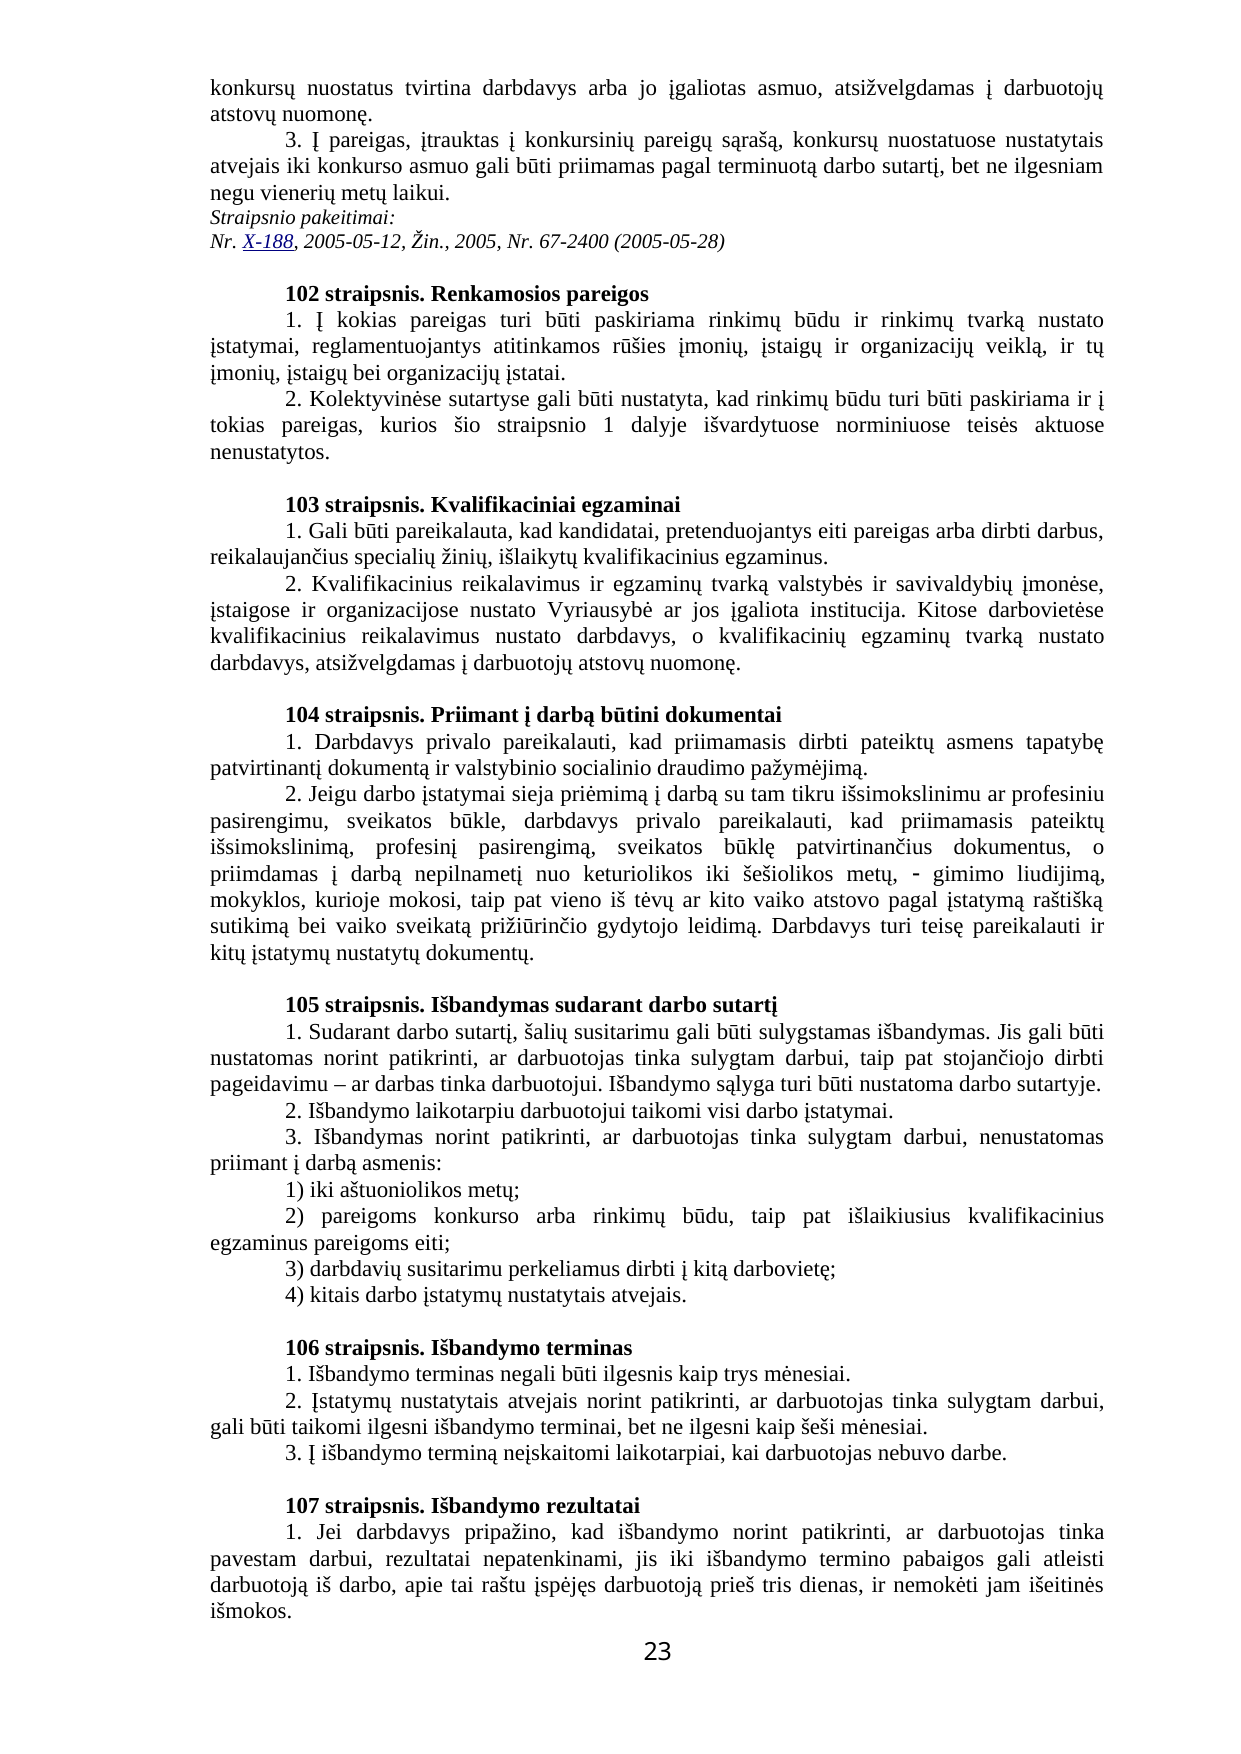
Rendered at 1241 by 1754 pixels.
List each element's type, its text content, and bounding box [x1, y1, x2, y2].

text 2. Kvalifikacinius reikalavimus ir egzaminų tvarką valstybės ir savivaldybių įmonėse, įstaigose ir organizacijose nustato Vyriausybė ar jos įgaliota institucija. Kitose darbovietėse kvalifikacinius reikalavimus nustato darbdavys, o kvalifikacinių egzaminų tvarką nustato darbdavys, atsižvelgdamas į darbuotojų atstovų nuomonę. [210, 570, 1106, 675]
text 104 straipsnis. Priimant į darbą būtini dokumentai [210, 701, 1106, 728]
text 2. Kolektyvinėse sutartyse gali būti nustatyta, kad rinkimų būdu turi būti paskiriama ir į tokias pareigas, kurios šio straipsnio 1 dalyje išvardytuose norminiuose teisės aktuose nenustatytos. [210, 385, 1106, 464]
text 107 straipsnis. Išbandymo rezultatai [210, 1492, 1106, 1518]
text 1. Sudarant darbo sutartį, šalių susitarimu gali būti sulygstamas išbandymas. Jis gali būti nustatomas norint patikrinti, ar darbuotojas tinka sulygtam darbui, taip pat stojančiojo dirbti pageidavimu – ar darbas tinka darbuotojui. Išbandymo sąlyga turi būti nustatoma darbo sutartyje. [210, 1018, 1106, 1097]
text 102 straipsnis. Renkamosios pareigos [210, 280, 1106, 306]
text Straipsnio pakeitimai: [210, 205, 1106, 229]
text 1. Jei darbdavys pripažino, kad išbandymo norint patikrinti, ar darbuotojas tinka pavestam darbui, rezultatai nepatenkinami, jis iki išbandymo termino pabaigos gali atleisti darbuotoją iš darbo, apie tai raštu įspėjęs darbuotoją prieš tris dienas, ir nemokėti jam išeitinės išmokos. [210, 1518, 1106, 1624]
text 1. Darbdavys privalo pareikalauti, kad priimamasis dirbti pateiktų asmens tapatybę patvirtinantį dokumentą ir valstybinio socialinio draudimo pažymėjimą. [210, 728, 1106, 781]
text 3. Išbandymas norint patikrinti, ar darbuotojas tinka sulygtam darbui, nenustatomas priimant į darbą asmenis: [210, 1123, 1106, 1176]
text 105 straipsnis. Išbandymas sudarant darbo sutartį [210, 991, 1106, 1018]
text 106 straipsnis. Išbandymo terminas [210, 1334, 1106, 1360]
text Nr. X-188, 2005-05-12, Žin., 2005, Nr. 67-2400 (2005-05-28) [210, 229, 1106, 253]
text 2. Jeigu darbo įstatymai sieja priėmimą į darbą su tam tikru išsimokslinimu ar profesiniu pasirengimu, sveikatos būkle, darbdavys privalo pareikalauti, kad priimamasis pateiktų išsimokslinimą, profesinį pasirengimą, sveikatos būklę patvirtinančius dokumentus, o priimdamas į darbą nepilnametį nuo keturiolikos iki šešiolikos metų,  gimimo liudijimą, mokyklos, kurioje mokosi, taip pat vieno iš tėvų ar kito vaiko atstovo pagal įstatymą raštišką sutikimą bei vaiko sveikatą prižiūrinčio gydytojo leidimą. Darbdavys turi teisę pareikalauti ir kitų įstatymų nustatytų dokumentų. [210, 781, 1106, 965]
text 3) darbdavių susitarimu perkeliamus dirbti į kitą darbovietę; [210, 1255, 1106, 1281]
text 1. Į kokias pareigas turi būti paskiriama rinkimų būdu ir rinkimų tvarką nustato įstatymai, reglamentuojantys atitinkamos rūšies įmonių, įstaigų ir organizacijų veiklą, ir tų įmonių, įstaigų bei organizacijų įstatai. [210, 306, 1106, 385]
text 2) pareigoms konkurso arba rinkimų būdu, taip pat išlaikiusius kvalifikacinius egzaminus pareigoms eiti; [210, 1202, 1106, 1255]
text 1. Išbandymo terminas negali būti ilgesnis kaip trys mėnesiai. [210, 1360, 1106, 1387]
text konkursų nuostatus tvirtina darbdavys arba jo įgaliotas asmuo, atsižvelgdamas į darbuotojų atstovų nuomonę. [210, 73, 1104, 126]
text 1. Gali būti pareikalauta, kad kandidatai, pretenduojantys eiti pareigas arba dirbti darbus, reikalaujančius specialių žinių, išlaikytų kvalifikacinius egzaminus. [210, 517, 1106, 570]
text 103 straipsnis. Kvalifikaciniai egzaminai [210, 491, 1106, 517]
text 3. Į išbandymo terminą neįskaitomi laikotarpiai, kai darbuotojas nebuvo darbe. [210, 1439, 1106, 1466]
text 4) kitais darbo įstatymų nustatytais atvejais. [210, 1281, 1106, 1308]
text 2. Įstatymų nustatytais atvejais norint patikrinti, ar darbuotojas tinka sulygtam darbui, gali būti taikomi ilgesni išbandymo terminai, bet ne ilgesni kaip šeši mėnesiai. [210, 1387, 1106, 1439]
text 2. Išbandymo laikotarpiu darbuotojui taikomi visi darbo įstatymai. [210, 1097, 1106, 1123]
text 1) iki aštuoniolikos metų; [210, 1176, 1106, 1202]
text 3. Į pareigas, įtrauktas į konkursinių pareigų sąrašą, konkursų nuostatuose nustatytais atvejais iki konkurso asmuo gali būti priimamas pagal terminuotą darbo sutartį, bet ne ilgesniam negu vienerių metų laikui. [210, 126, 1106, 205]
